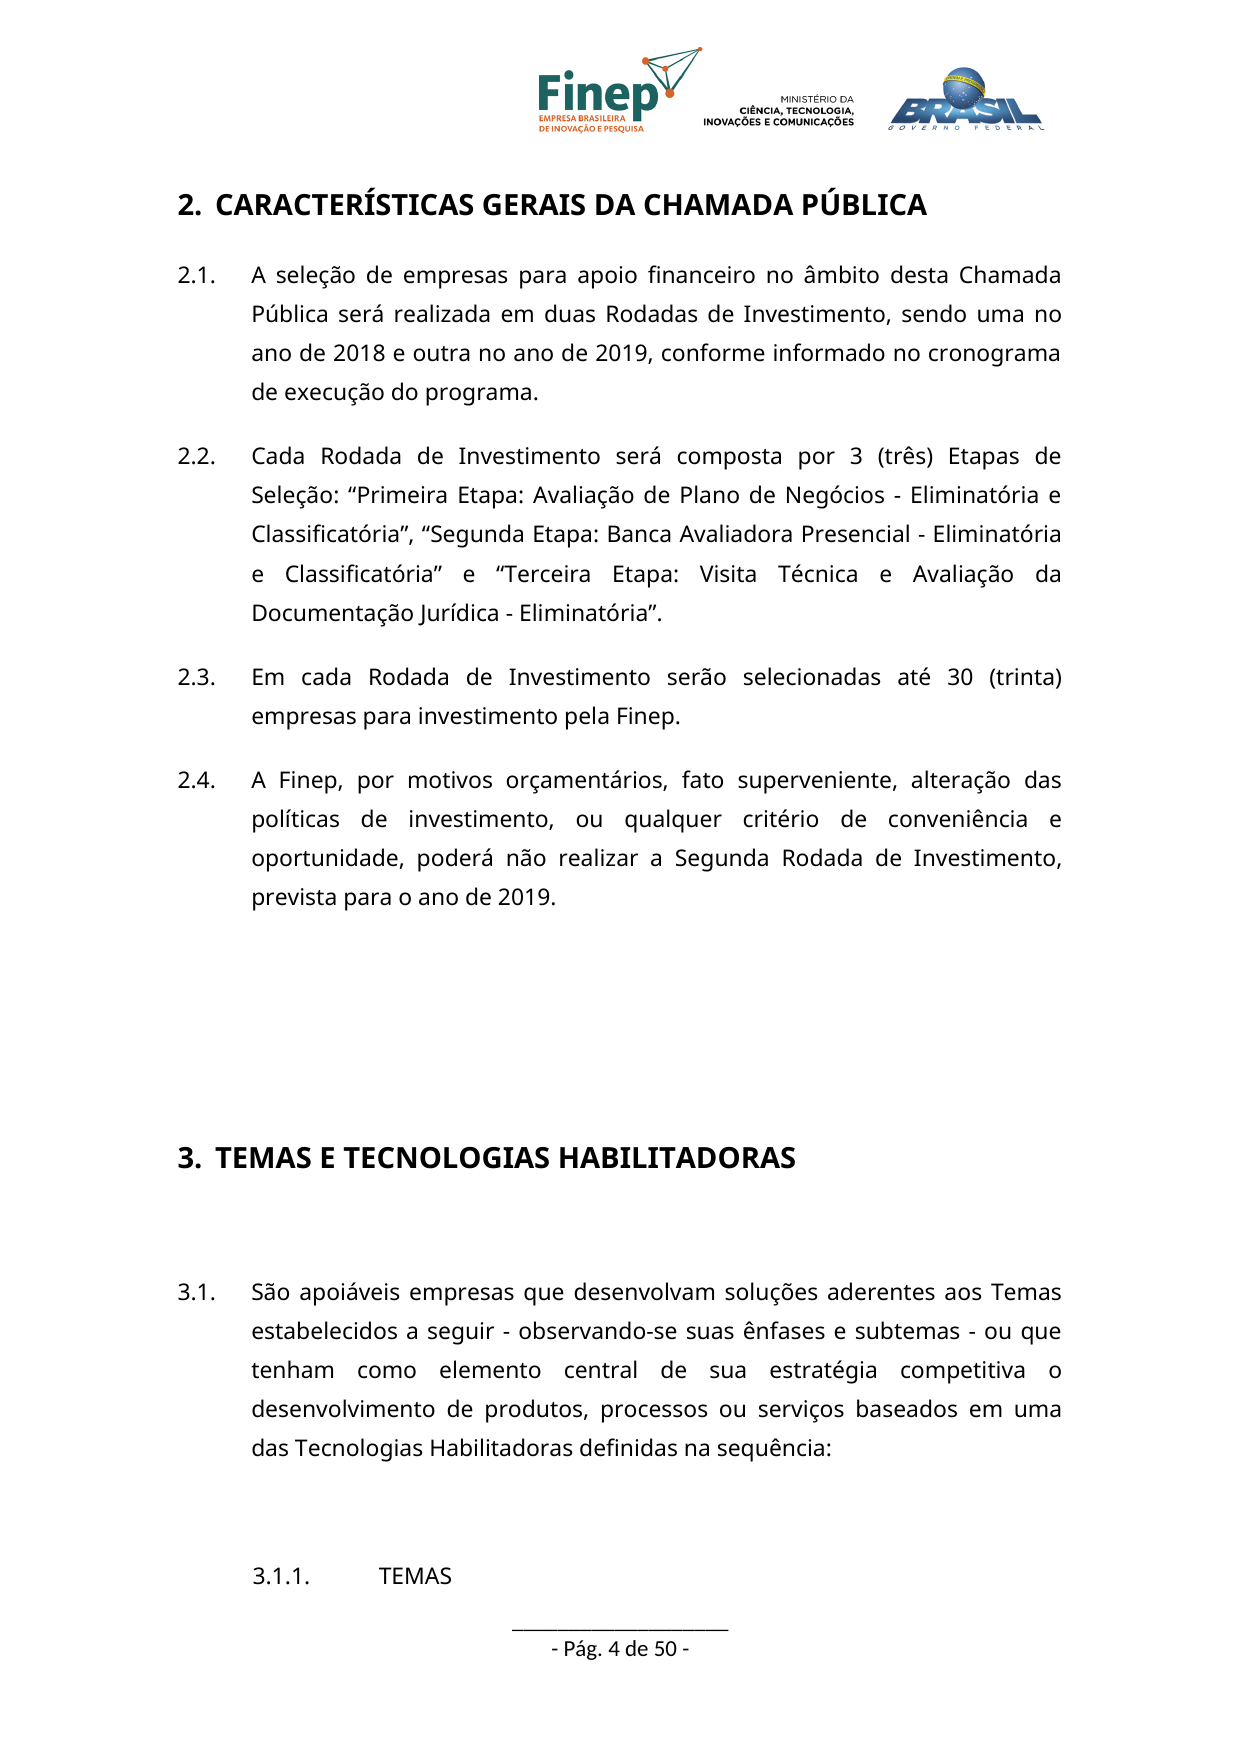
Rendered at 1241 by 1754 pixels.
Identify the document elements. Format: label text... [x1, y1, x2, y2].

list A Finep, por motivos orçamentários, fato superveniente, alteração das políticas de investimento, ou qualquer critério de conveniência e oportunidade, poderá não realizar a Segunda Rodada de Investimento, prevista para o ano de 2019. [177, 764, 1063, 912]
list TEMAS E TECNOLOGIAS HABILITADORAS [177, 1137, 1063, 1177]
list Cada Rodada de Investimento será composta por 3 (três) Etapas de Seleção: “Primeira Etapa: Avaliação de Plano de Negócios - Eliminatória e Classificatória”, “Segunda Etapa: Banca Avaliadora Presencial - Eliminatória e Classificatória” e “Terceira Etapa: Visita Técnica e Avaliação da Documentação Jurídica - Eliminatória”. [177, 440, 1063, 628]
list TEMAS [252, 1560, 1063, 1591]
list Em cada Rodada de Investimento serão selecionadas até 30 (trinta) empresas para investimento pela Finep. [177, 661, 1063, 731]
list A seleção de empresas para apoio financeiro no âmbito desta Chamada Pública será realizada em duas Rodadas de Investimento, sendo uma no ano de 2018 e outra no ano de 2019, conforme informado no cronograma de execução do programa. [177, 259, 1063, 407]
list São apoiáveis empresas que desenvolvam soluções aderentes aos Temas estabelecidos a seguir - observando-se suas ênfases e subtemas - ou que tenham como elemento central de sua estratégia competitiva o desenvolvimento de produtos, processos ou serviços baseados em uma das Tecnologias Habilitadoras definidas na sequência: [177, 1276, 1063, 1463]
list CARACTERÍSTICAS GERAIS DA CHAMADA PÚBLICA [177, 184, 1063, 224]
